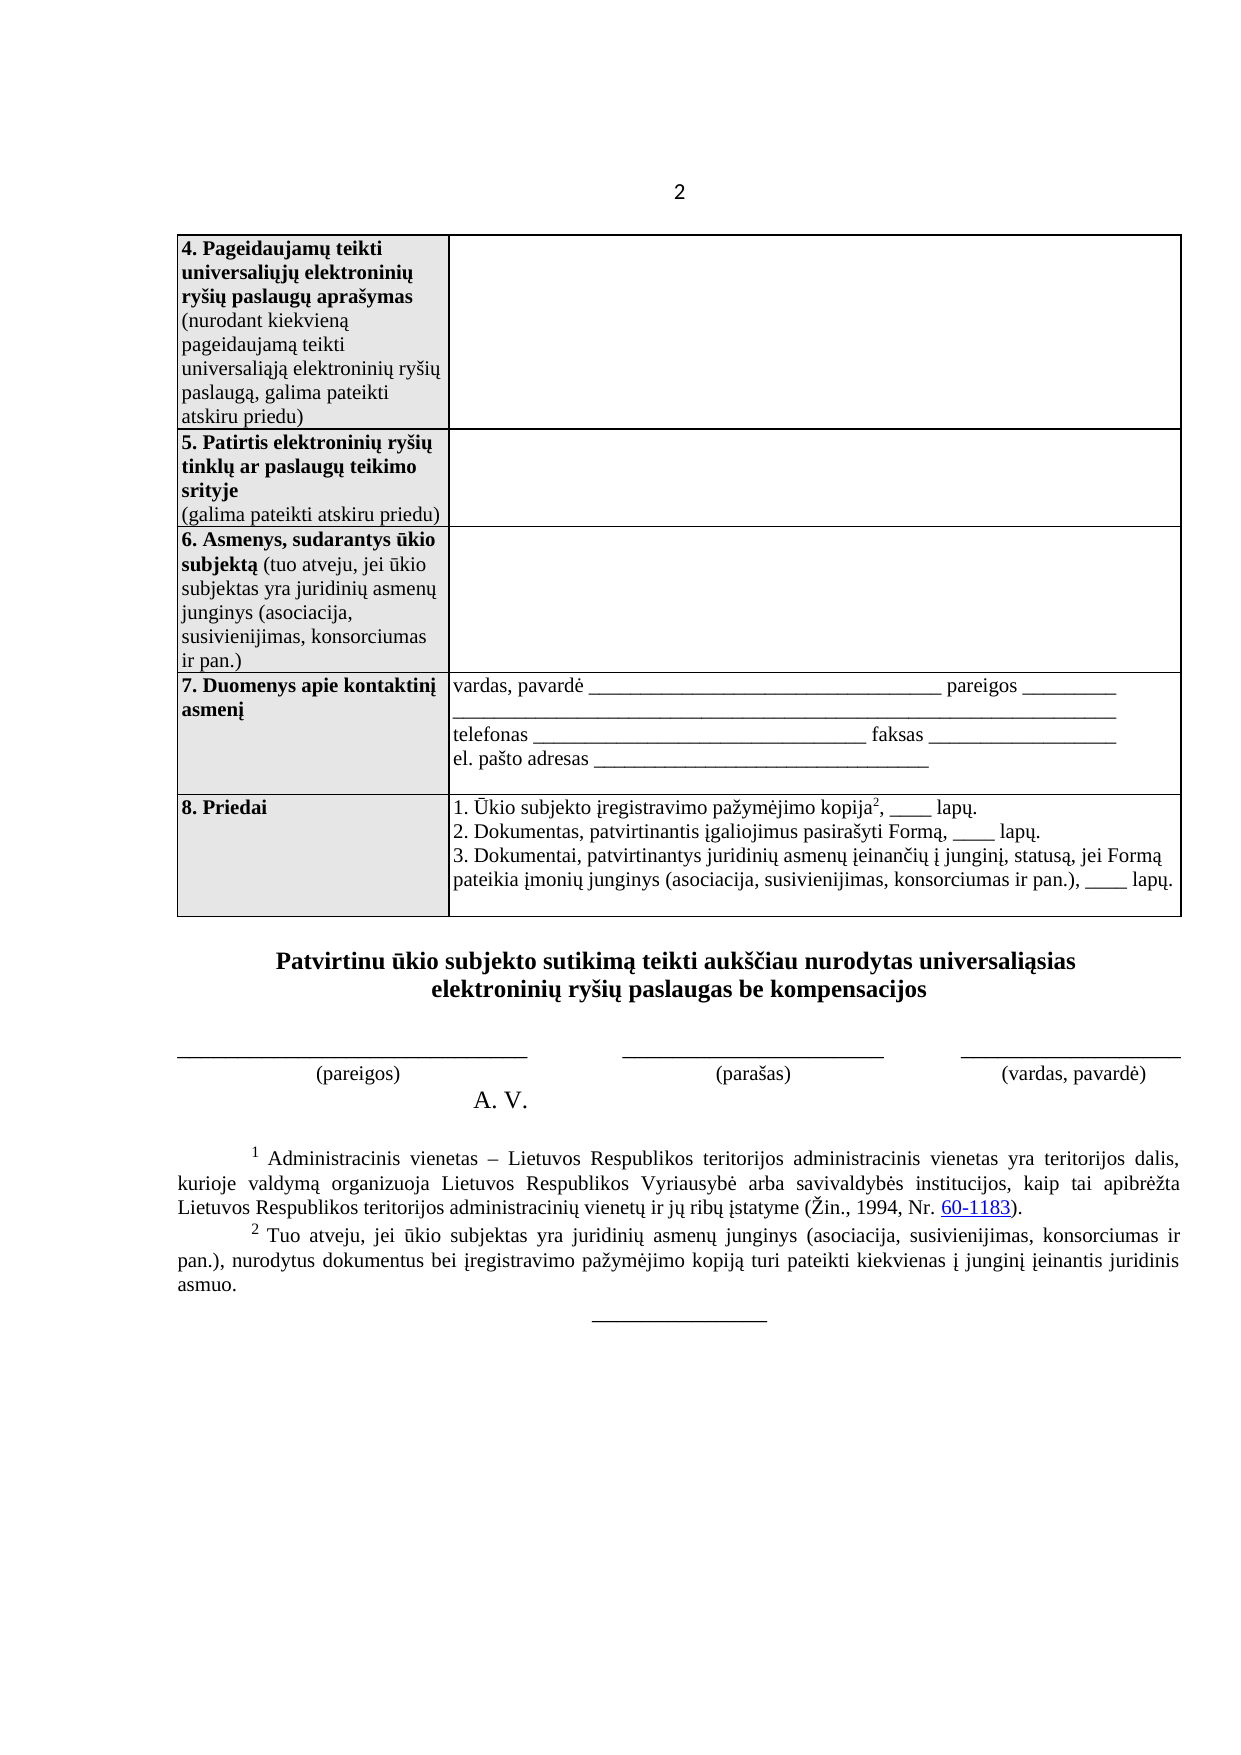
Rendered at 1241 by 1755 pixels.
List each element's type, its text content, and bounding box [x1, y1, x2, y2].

table_cell 7. Duomenys apie kontaktinį asmenį [178, 673, 448, 794]
text 2 Tuo atveju, jei ūkio subjektas yra juridinių asmenų junginys (asociacija, susivienijimas, konsorciumas ir pan.), nurodytus dokumentus bei įregistravimo pažymėjimo kopiją turi pateikti kiekvienas į junginį įeinantis juridinis asmuo. [177, 1219, 1181, 1296]
text A. V. [399, 1085, 1181, 1114]
table_cell 4. Pageidaujamų teikti universaliųjų elektroninių ryšių paslaugų aprašymas (nurodant kiekvieną pageidaujamą teikti universaliąją elektroninių ryšių paslaugą, galima pateikti atskiru priedu) [178, 236, 448, 428]
text Patvirtinu ūkio subjekto sutikimą teikti aukščiau nurodytas universaliąsias [177, 946, 1181, 974]
table_cell 6. Asmenys, sudarantys ūkio subjektą (tuo atveju, jei ūkio subjektas yra juridinių asmenų junginys (asociacija, susivienijimas, konsorciumas ir pan.) [178, 527, 448, 672]
text (pareigos) (parašas) (vardas, pavardė) [177, 1061, 1181, 1085]
table_cell 8. Priedai [178, 795, 448, 916]
table_cell [450, 527, 1180, 672]
table_cell 5. Patirtis elektroninių ryšių tinklų ar paslaugų teikimo srityje (galima pateikti atskiru priedu) [178, 430, 448, 526]
text elektroninių ryšių paslaugas be kompensacijos [177, 974, 1181, 1003]
table_cell [450, 430, 1180, 526]
text 1 Administracinis vienetas – Lietuvos Respublikos teritorijos administracinis vienetas yra teritorijos dalis, kurioje valdymą organizuoja Lietuvos Respublikos Vyriausybė arba savivaldybės institucijos, kaip tai apibrėžta Lietuvos Respublikos teritorijos administracinių vienetų ir jų ribų įstatyme (Žin., 1994, Nr. 60-1183). [177, 1142, 1181, 1219]
text ______________ [177, 1296, 1181, 1325]
table_cell [450, 236, 1180, 428]
